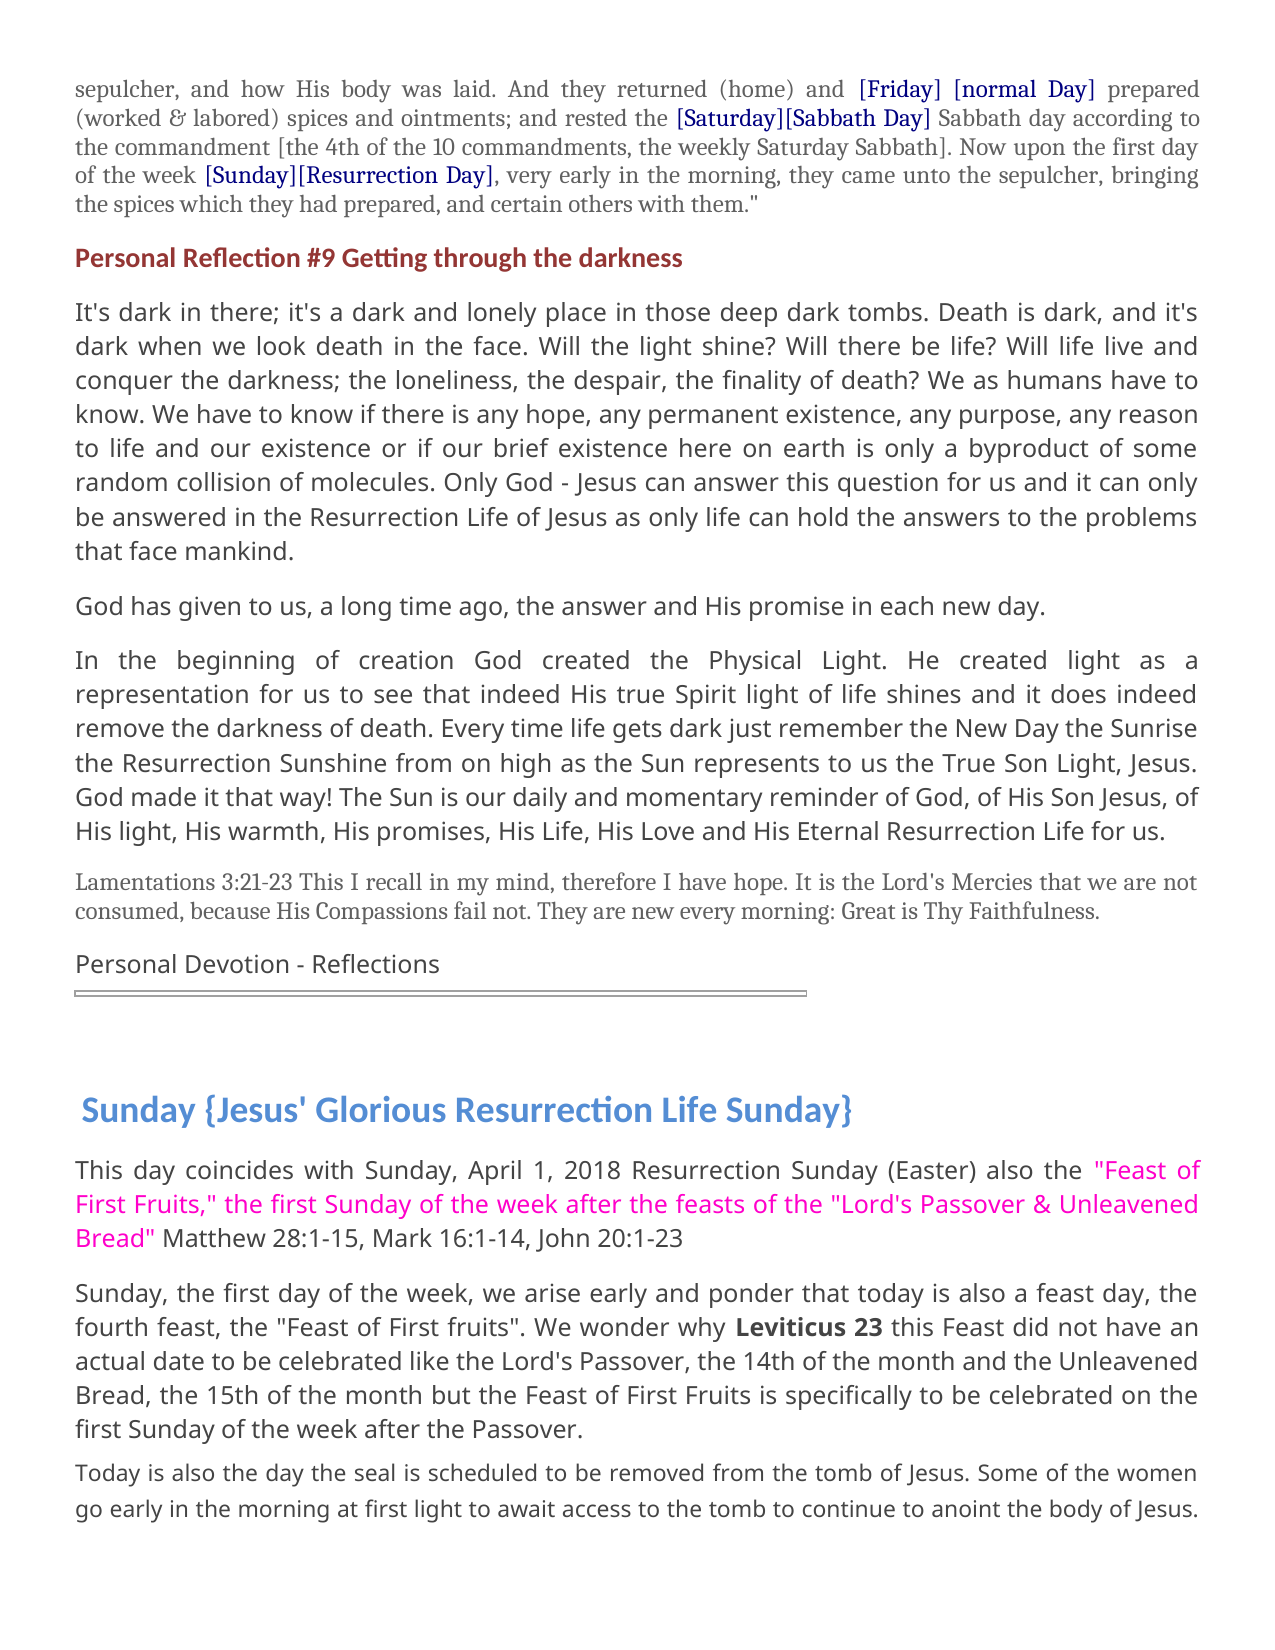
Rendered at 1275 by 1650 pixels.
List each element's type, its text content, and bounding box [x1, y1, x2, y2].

text It's dark in there; it's a dark and lonely place in those deep dark tombs. Death is dark, and it's dark when we look death in the face. Will the light shine? Will there be life? Will life live and conquer the darkness; the loneliness, the despair, the finality of death? We as humans have to know. We have to know if there is any hope, any permanent existence, any purpose, any reason to life and our existence or if our brief existence here on earth is only a byproduct of some random collision of molecules. Only God - Jesus can answer this question for us and it can only be answered in the Resurrection Life of Jesus as only life can hold the answers to the problems that face mankind. [75, 295, 1200, 567]
text In the beginning of creation God created the Physical Light. He created light as a representation for us to see that indeed His true Spirit light of life shines and it does indeed remove the darkness of death. Every time life gets dark just remember the New Day the Sunrise the Resurrection Sunshine from on high as the Sun represents to us the True Son Light, Jesus. God made it that way! The Sun is our daily and momentary reminder of God, of His Son Jesus, of His light, His warmth, His promises, His Life, His Love and His Eternal Resurrection Life for us. [75, 643, 1200, 847]
text Sunday, the first day of the week, we arise early and ponder that today is also a feast day, the fourth feast, the "Feast of First fruits". We wonder why Leviticus 23 this Feast did not have an actual date to be celebrated like the Lord's Passover, the 14th of the month and the Unleavened Bread, the 15th of the month but the Feast of First Fruits is specifically to be celebrated on the first Sunday of the week after the Passover. [75, 1276, 1200, 1446]
text This day coincides with Sunday, April 1, 2018 Resurrection Sunday (Easter) also the "Feast of First Fruits," the first Sunday of the week after the feasts of the "Lord's Passover & Unleavened Bread" Matthew 28:1-15, Mark 16:1-14, John 20:1-23 [75, 1153, 1200, 1255]
text Personal Devotion - Reflections [75, 947, 1200, 981]
text Personal Reflection #9 Getting through the darkness [75, 239, 1200, 274]
text Today is also the day the seal is scheduled to be removed from the tomb of Jesus. Some of the women go early in the morning at first light to await access to the tomb to continue to anoint the body of Jesus. [75, 1457, 1200, 1524]
text God has given to us, a long time ago, the answer and His promise in each new day. [75, 588, 1200, 622]
text Lamentations 3:21-23 This I recall in my mind, therefore I have hope. It is the Lord's Mercies that we are not consumed, because His Compassions fail not. They are new every morning: Great is Thy Faithfulness. [75, 868, 1200, 926]
text sepulcher, and how His body was laid. And they returned (home) and [Friday] [normal Day] prepared (worked & labored) spices and ointments; and rested the [Saturday][Sabbath Day] Sabbath day according to the commandment [the 4th of the 10 commandments, the weekly Saturday Sabbath]. Now upon the first day of the week [Sunday][Resurrection Day], very early in the morning, they came unto the sepulcher, bringing the spices which they had prepared, and certain others with them." [75, 75, 1200, 219]
text Sunday {Jesus' Glorious Resurrection Life Sunday} [75, 1086, 1200, 1132]
